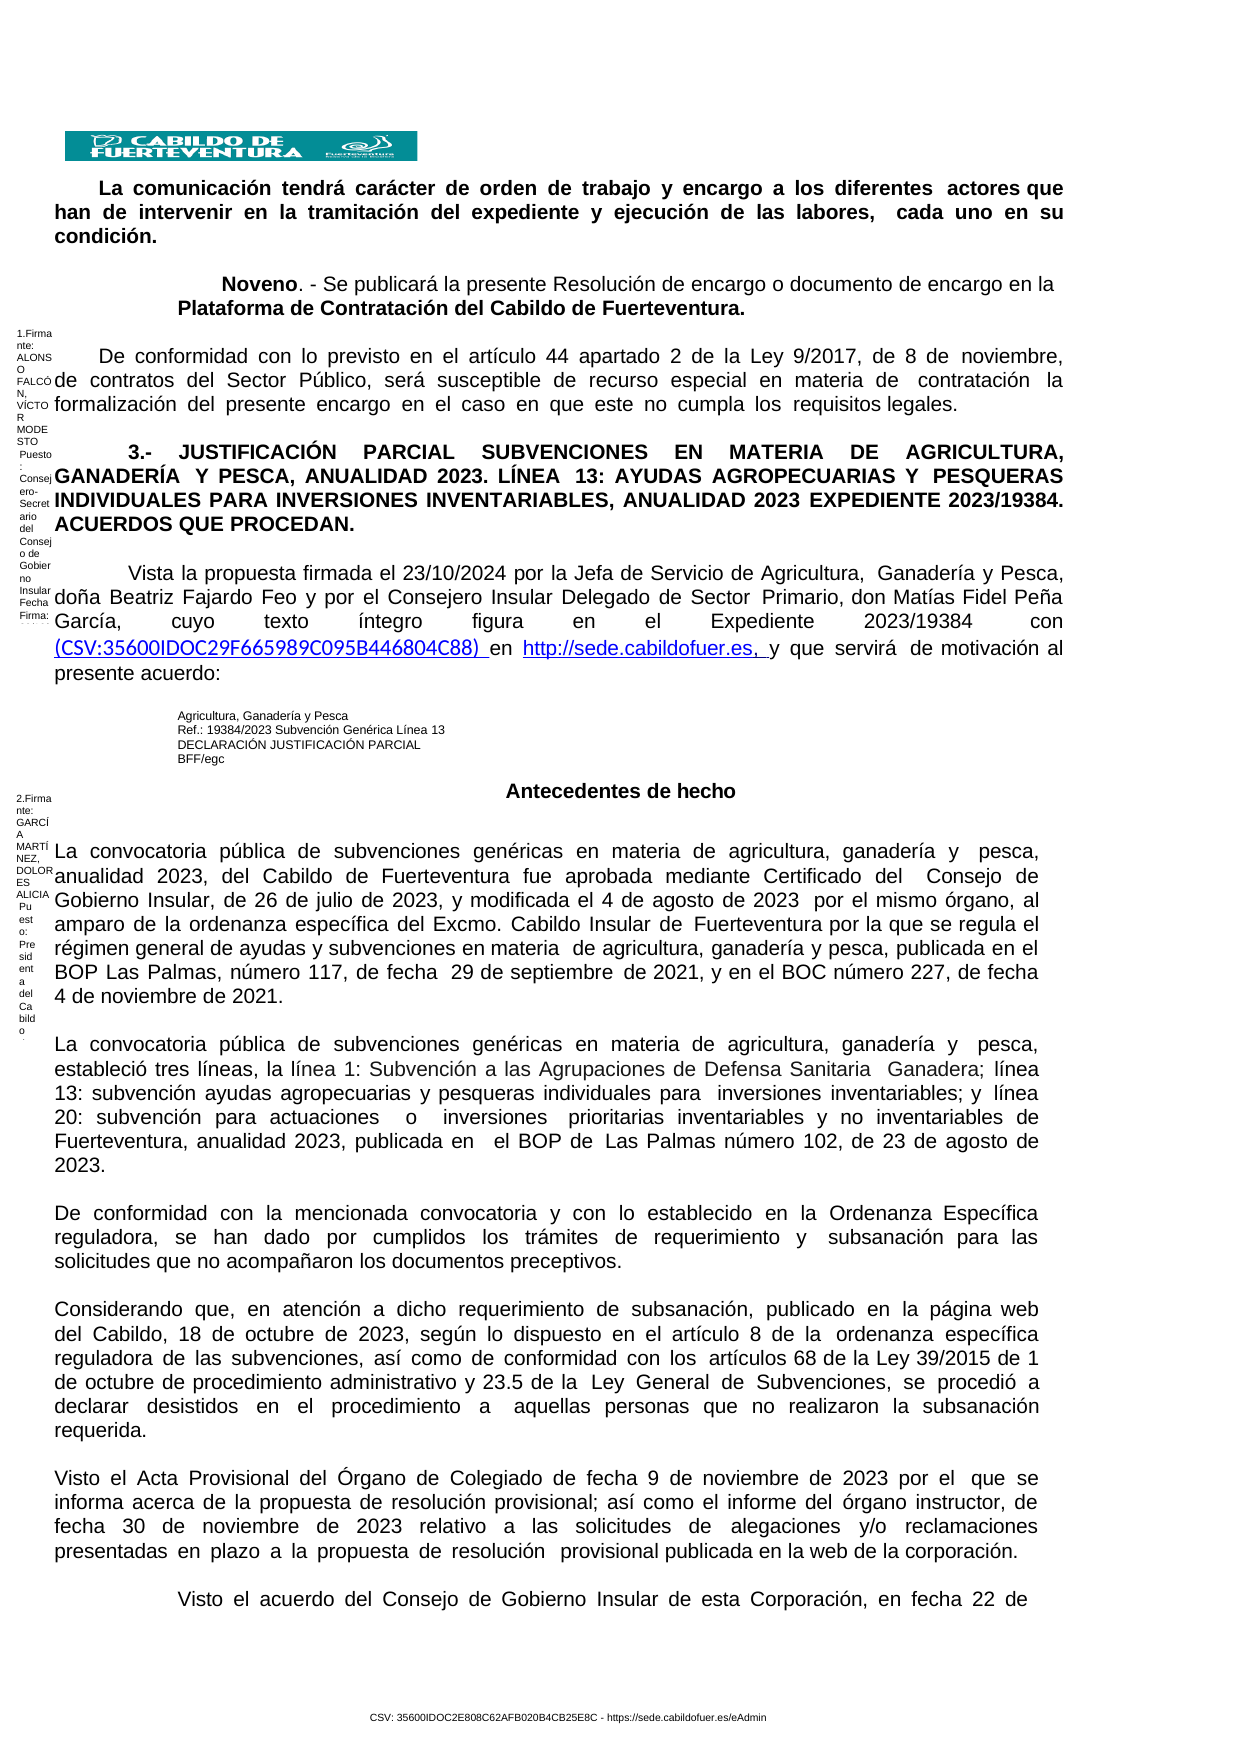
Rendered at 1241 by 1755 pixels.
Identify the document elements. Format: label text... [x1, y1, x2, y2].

text Vista la propuesta firmada el 23/10/2024 por la Jefa de Servicio de Agricultura, Ganadería y Pesca, doña Beatriz Fajardo Feo y por el Consejero Insular Delegado de Sector Primario, don Matías Fidel Peña García, cuyo texto íntegro figura en el Expediente 2023/19384 con (CSV:35600IDOC29F665989C095B446804C88) en http://sede.cabildofuer.es, y que servirá de motivación al presente acuerdo: [54, 560, 1064, 685]
subtitle Antecedentes de hecho [505, 778, 1241, 802]
text Visto el Acta Provisional del Órgano de Colegiado de fecha 9 de noviembre de 2023 por el que se informa acerca de la propuesta de resolución provisional; así como el informe del órgano instructor, de fecha 30 de noviembre de 2023 relativo a las solicitudes de alegaciones y/o reclamaciones presentadas en plazo a la propuesta de resolución provisional publicada en la web de la corporación. [54, 1466, 1039, 1563]
text Puesto: Presidenta del Cabildo de Fuerteventura Fecha Firma: 29/10/2024 08:57:38 [19, 901, 36, 1040]
picture [65, 131, 418, 161]
text Noveno. - Se publicará la presente Resolución de encargo o documento de encargo en la [221, 272, 1241, 296]
text De conformidad con la mencionada convocatoria y con lo establecido en la Ordenanza Específica reguladora, se han dado por cumplidos los trámites de requerimiento y subsanación para las solicitudes que no acompañaron los documentos preceptivos. [54, 1201, 1038, 1273]
text Ref.: 19384/2023 Subvención Genérica Línea 13 DECLARACIÓN JUSTIFICACIÓN PARCIAL [177, 723, 448, 752]
text Agricultura, Ganadería y Pesca [177, 708, 448, 723]
text Puesto: Consejero-Secretario del Consejo de Gobierno Insular Fecha Firma: 29/10/2024 08:55:34 [19, 448, 52, 623]
text 2.Firmante: GARCÍA MARTÍNEZ, DOLORES ALICIA [16, 793, 53, 901]
text La convocatoria pública de subvenciones genéricas en materia de agricultura, ganadería y pesca, anualidad 2023, del Cabildo de Fuerteventura fue aprobada mediante Certificado del Consejo de Gobierno Insular, de 26 de julio de 2023, y modificada el 4 de agosto de 2023 por el mismo órgano, al amparo de la ordenanza específica del Excmo. Cabildo Insular de Fuerteventura por la que se regula el régimen general de ayudas y subvenciones en materia de agricultura, ganadería y pesca, publicada en el BOP Las Palmas, número 117, de fecha 29 de septiembre de 2021, y en el BOC número 227, de fecha 4 de noviembre de 2021. [54, 839, 1039, 1008]
subtitle 3.- JUSTIFICACIÓN PARCIAL SUBVENCIONES EN MATERIA DE AGRICULTURA, GANADERÍA Y PESCA, ANUALIDAD 2023. LÍNEA 13: AYUDAS AGROPECUARIAS Y PESQUERAS INDIVIDUALES PARA INVERSIONES INVENTARIABLES, ANUALIDAD 2023 EXPEDIENTE 2023/19384. ACUERDOS QUE PROCEDAN. [54, 440, 1064, 536]
text De conformidad con lo previsto en el artículo 44 apartado 2 de la Ley 9/2017, de 8 de noviembre, de contratos del Sector Público, será susceptible de recurso especial en materia de contratación la formalización del presente encargo en el caso en que este no cumpla los requisitos legales. [54, 344, 1064, 416]
picture [364, 1704, 984, 1725]
subtitle Plataforma de Contratación del Cabildo de Fuerteventura. [177, 296, 1241, 320]
subtitle La comunicación tendrá carácter de orden de trabajo y encargo a los diferentes actores que han de intervenir en la tramitación del expediente y ejecución de las labores, cada uno en su condición. [54, 175, 1064, 248]
text La convocatoria pública de subvenciones genéricas en materia de agricultura, ganadería y pesca, estableció tres líneas, la línea 1: Subvención a las Agrupaciones de Defensa Sanitaria Ganadera; línea 13: subvención ayudas agropecuarias y pesqueras individuales para inversiones inventariables; y línea 20: subvención para actuaciones o inversiones prioritarias inventariables y no inventariables de Fuerteventura, anualidad 2023, publicada en el BOP de Las Palmas número 102, de 23 de agosto de 2023. [54, 1032, 1039, 1177]
text BFF/egc [177, 752, 448, 766]
text Visto el acuerdo del Consejo de Gobierno Insular de esta Corporación, en fecha 22 de [177, 1587, 1241, 1611]
text 1.Firmante: ALONSO FALCÓN, VÍCTOR MODESTO [17, 328, 54, 448]
text Considerando que, en atención a dicho requerimiento de subsanación, publicado en la página web del Cabildo, 18 de octubre de 2023, según lo dispuesto en el artículo 8 de la ordenanza específica reguladora de las subvenciones, así como de conformidad con los artículos 68 de la Ley 39/2015 de 1 de octubre de procedimiento administrativo y 23.5 de la Ley General de Subvenciones, se procedió a declarar desistidos en el procedimiento a aquellas personas que no realizaron la subsanación requerida. [54, 1297, 1039, 1442]
